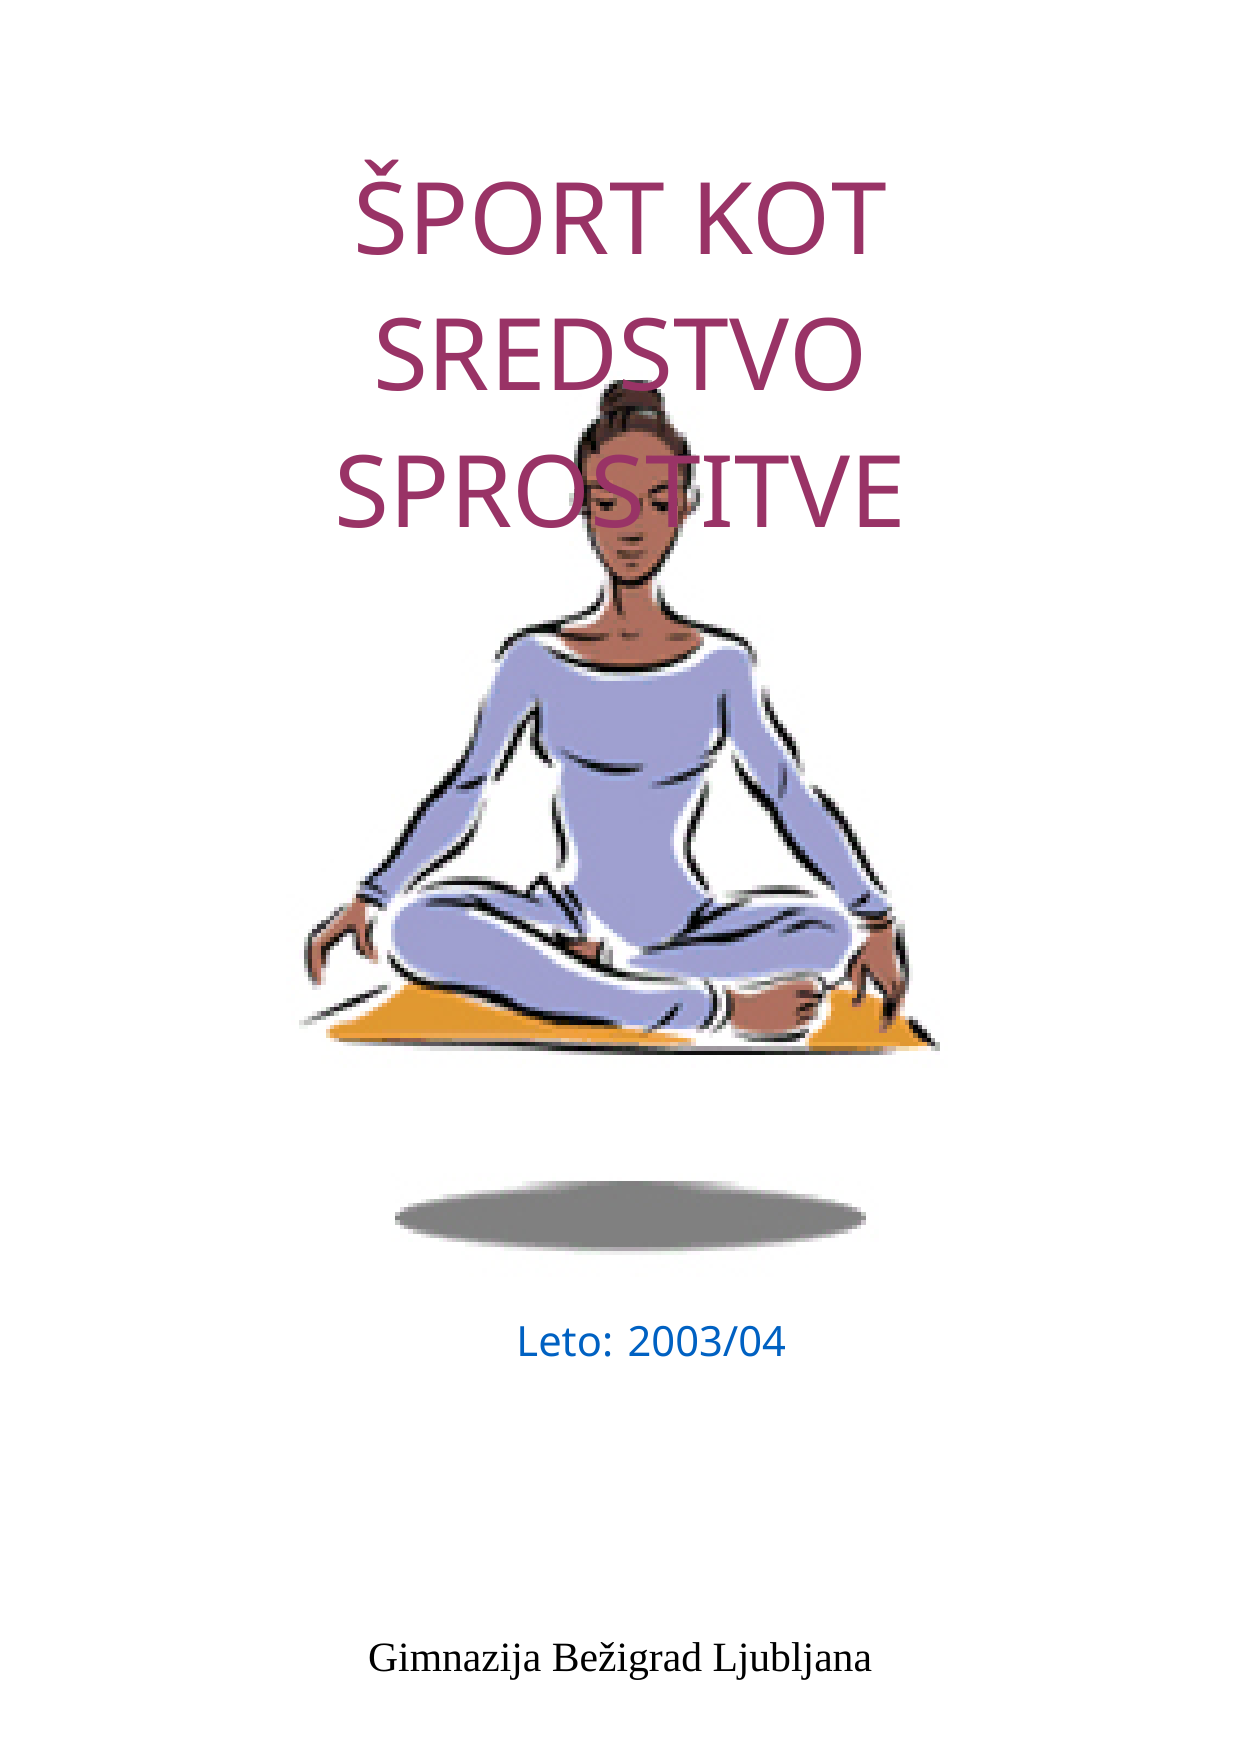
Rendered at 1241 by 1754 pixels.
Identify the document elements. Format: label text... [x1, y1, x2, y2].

table_cell Leto: [140, 1255, 620, 1368]
table_cell [620, 1198, 1100, 1255]
table_cell 2003/04 [620, 1255, 1100, 1368]
table_header [140, 1084, 620, 1198]
subtitle ŠPORT KOT SREDSTVO SPROSTITVE [148, 148, 1092, 556]
table_header [620, 1084, 1100, 1198]
table_cell [140, 1198, 620, 1255]
picture [252, 556, 988, 1084]
